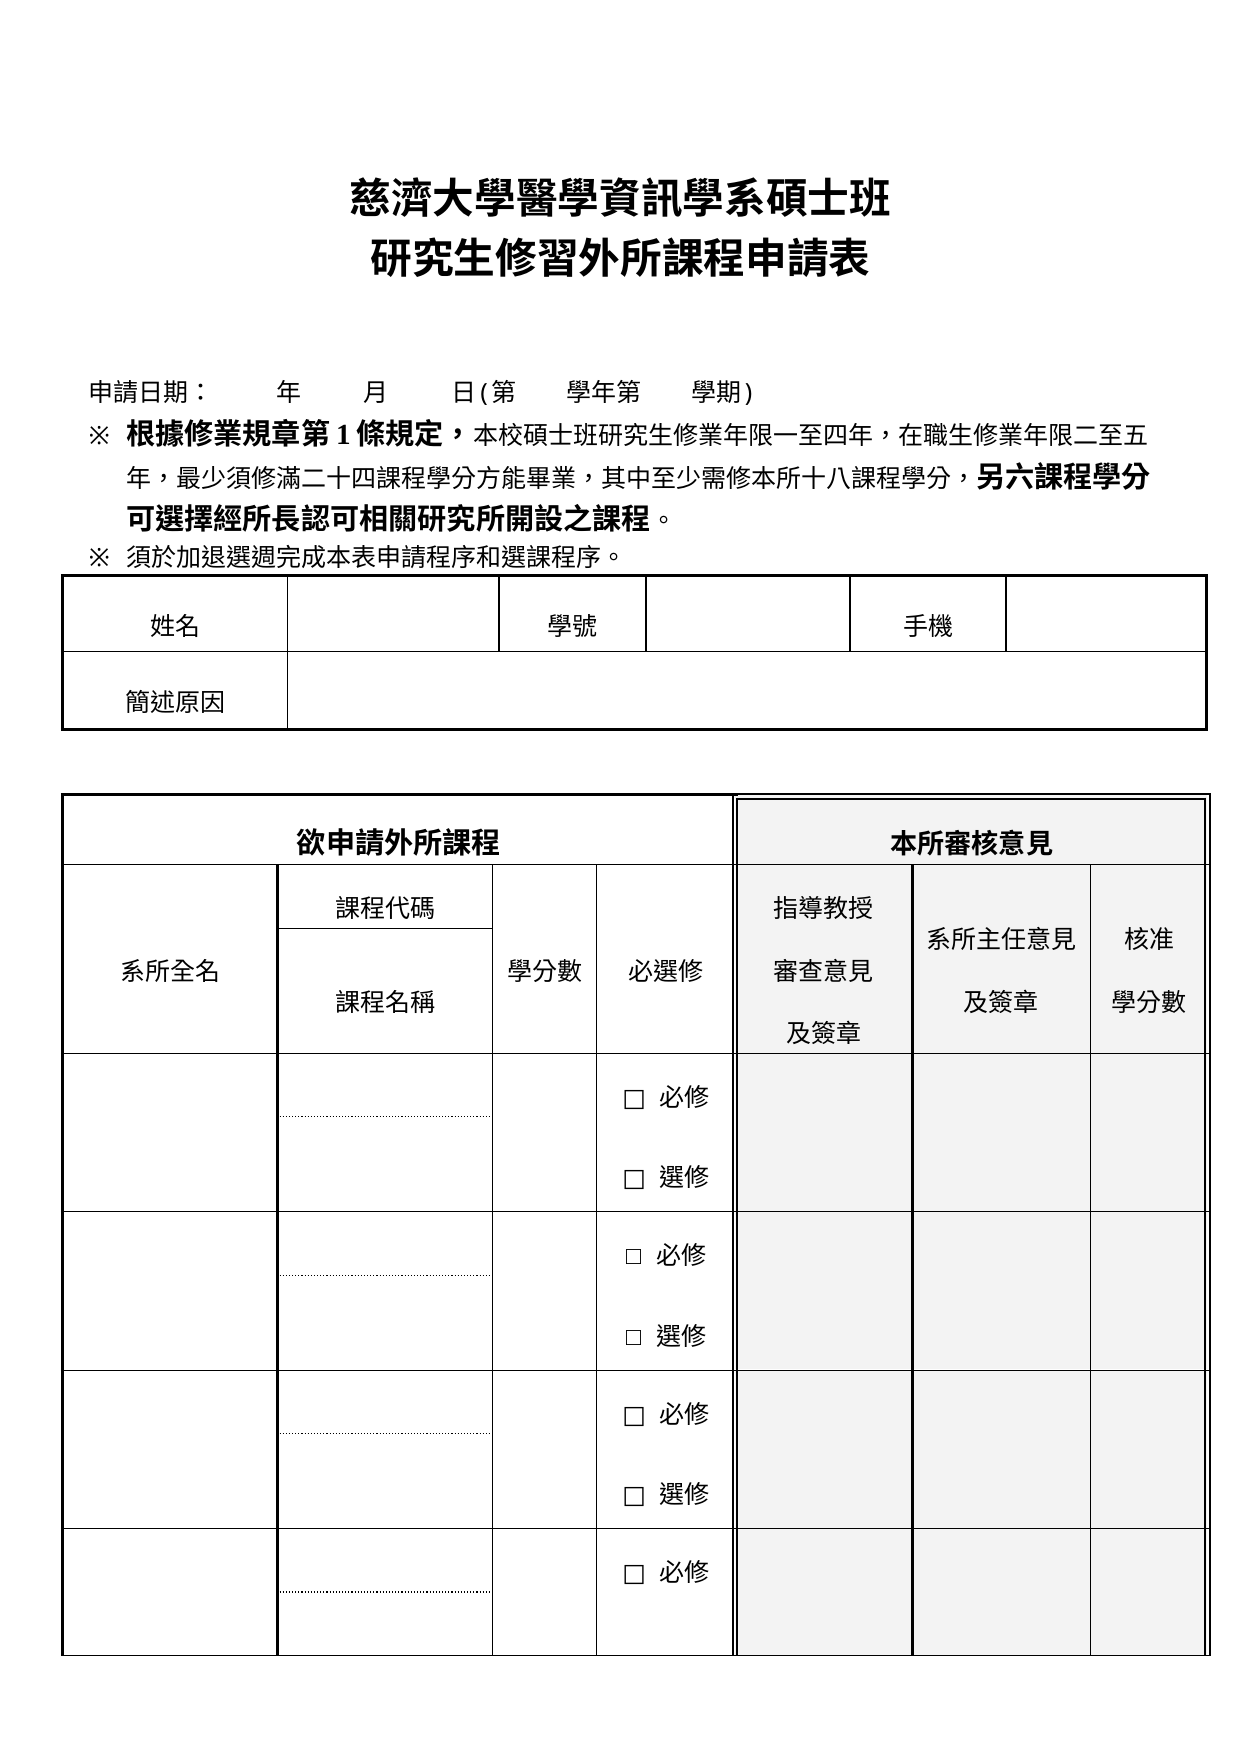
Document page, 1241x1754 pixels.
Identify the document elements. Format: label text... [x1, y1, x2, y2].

table_cell [1091, 1529, 1204, 1655]
table_cell 必修 選修 [597, 1054, 732, 1211]
table_cell 必選修 [597, 865, 732, 1053]
table_header 手機 [851, 577, 1005, 651]
table_header [1007, 577, 1205, 651]
table_cell [493, 1371, 596, 1528]
table_header 本所審核意見 [735, 795, 1207, 864]
table_cell [64, 1371, 276, 1528]
table_cell [279, 1275, 492, 1369]
table_cell 課程名稱 [279, 929, 492, 1053]
table_cell [288, 652, 1205, 728]
table_cell [914, 1529, 1090, 1655]
table_cell 課程代碼 [279, 865, 492, 928]
table_cell [279, 1371, 492, 1433]
table_cell [1091, 1054, 1204, 1211]
table_cell 系所全名 [64, 865, 276, 1053]
table_cell [279, 1433, 492, 1528]
table_cell [1091, 1212, 1204, 1369]
table_cell [738, 1529, 911, 1655]
table_cell 必修 選修 [597, 1529, 732, 1655]
table_cell [738, 1212, 911, 1369]
list 根據修業規章第1條規定，本校碩士班研究生修業年限一至四年，在職生修業年限二至五年，最少須修滿二十四課程學分方能畢業，其中至少需修本所十八課程學分，另六課程學分可選擇經所長認可相關研究所開設之課程。 [89, 411, 1152, 538]
text 申請日期： 年 月 日(第 學年第 學期) [89, 348, 1152, 411]
table_cell [914, 1054, 1090, 1211]
table_cell [279, 1054, 492, 1116]
table_header [288, 577, 498, 651]
table_cell [1091, 1371, 1204, 1528]
table_header 欲申請外所課程 [64, 796, 732, 864]
table_cell [493, 1212, 596, 1369]
table_cell [64, 1054, 276, 1211]
table_cell [493, 1054, 596, 1211]
table_cell 學分數 [493, 865, 596, 1053]
table_cell [738, 1054, 911, 1211]
text 研究生修習外所課程申請表 [89, 226, 1152, 286]
table_cell [64, 1212, 276, 1369]
table_cell [738, 1371, 911, 1528]
table_cell [914, 1212, 1090, 1369]
table_cell 簡述原因 [64, 652, 287, 728]
table_cell □ 必修 □ 選修 [597, 1212, 732, 1369]
table_cell 系所主任意見 及簽章 [914, 865, 1090, 1053]
table_cell 指導教授 審查意見 及簽章 [738, 865, 911, 1053]
table_header 學號 [500, 577, 645, 651]
table_cell [279, 1116, 492, 1211]
table_header [647, 577, 849, 651]
table_cell [279, 1591, 492, 1655]
table_header 姓名 [64, 577, 287, 651]
table_cell [64, 1529, 276, 1655]
text 慈濟大學醫學資訊學系碩士班 [89, 165, 1152, 226]
table_cell [279, 1212, 492, 1274]
table_cell [914, 1371, 1090, 1528]
table_cell [279, 1529, 492, 1591]
list 須於加退選週完成本表申請程序和選課程序。 [89, 538, 1152, 574]
table_cell 核准 學分數 [1091, 865, 1204, 1053]
table_cell 必修 選修 [597, 1371, 732, 1528]
table_cell [493, 1529, 596, 1655]
